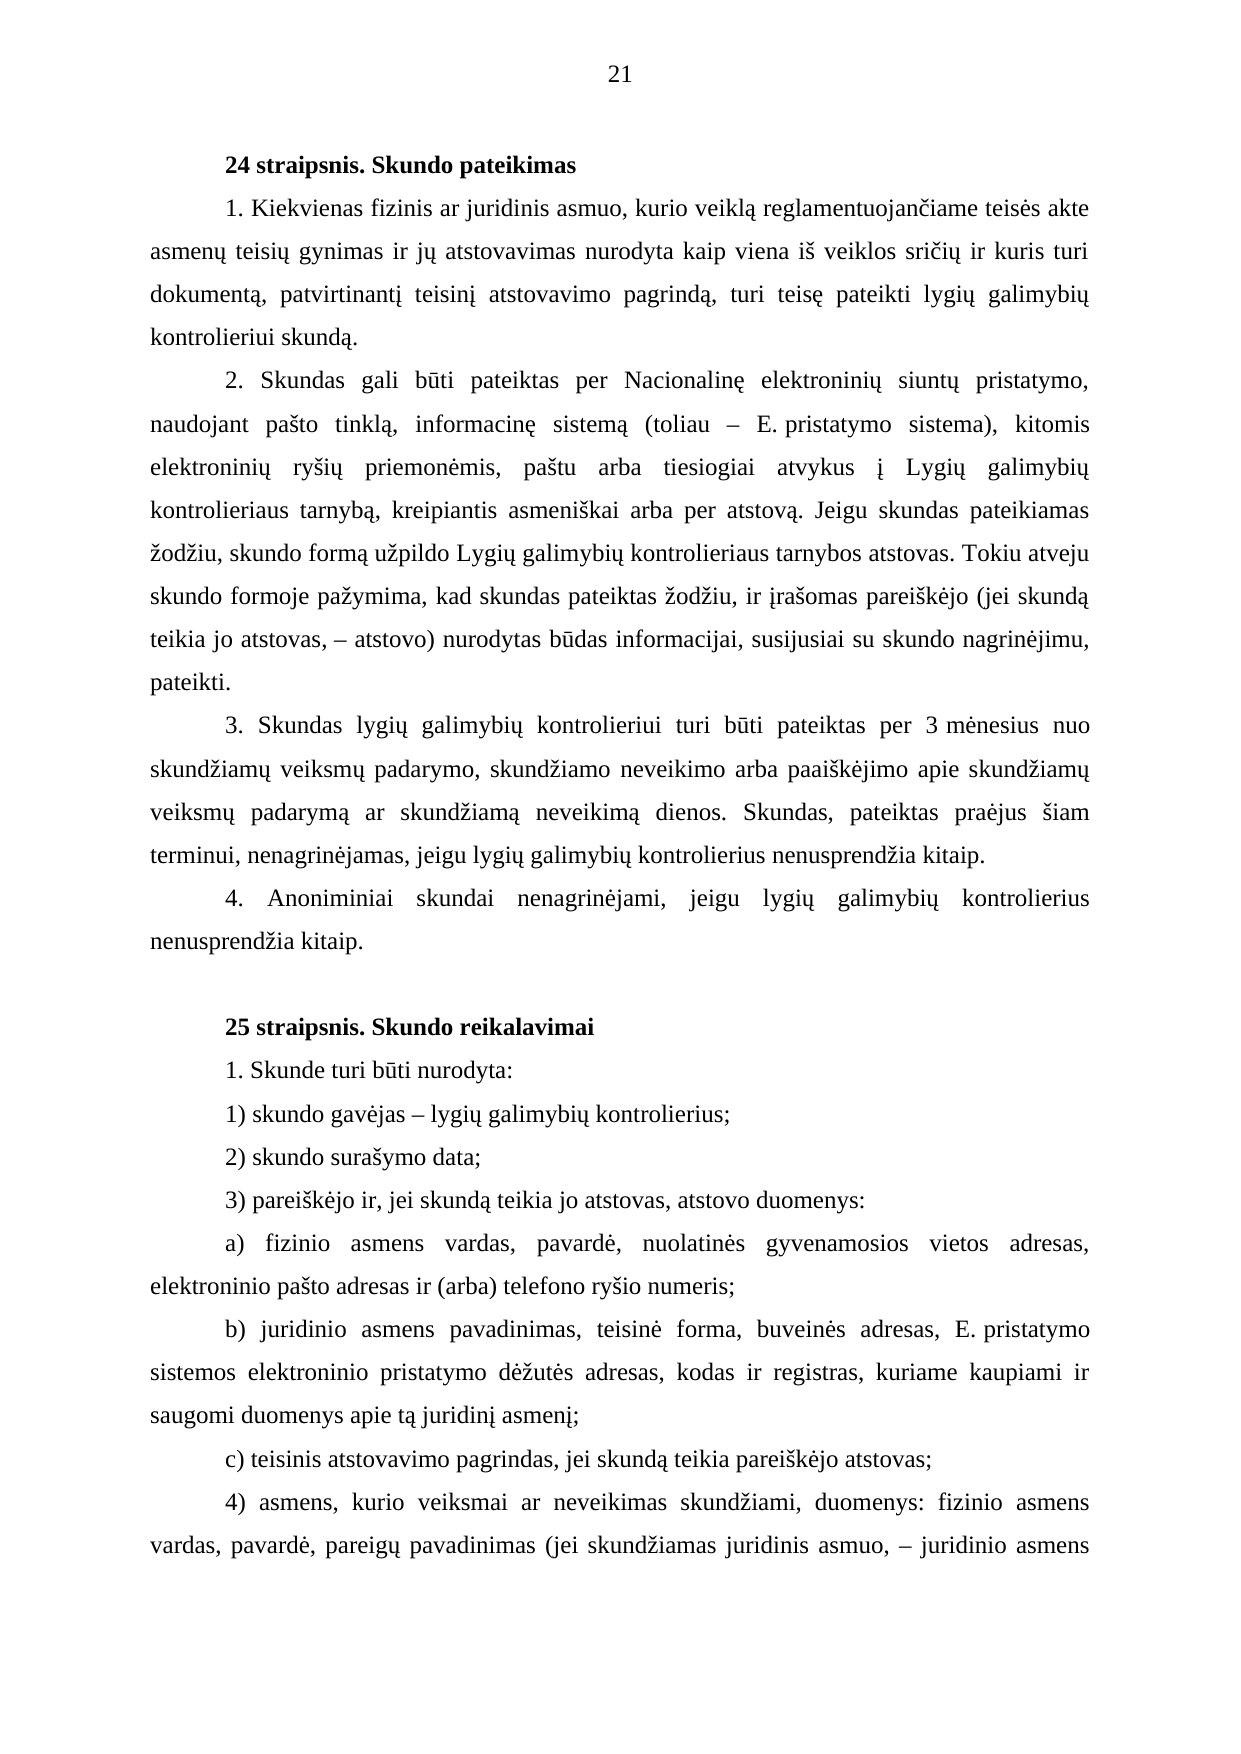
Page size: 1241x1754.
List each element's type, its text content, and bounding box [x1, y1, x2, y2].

text b) juridinio asmens pavadinimas, teisinė forma, buveinės adresas, E. pristatymo sistemos elektroninio pristatymo dėžutės adresas, kodas ir registras, kuriame kaupiami ir saugomi duomenys apie tą juridinį asmenį; [150, 1314, 1090, 1429]
text 1) skundo gavėjas – lygių galimybių kontrolierius; [150, 1099, 1090, 1127]
text 4. Anoniminiai skundai nenagrinėjami, jeigu lygių galimybių kontrolierius nenusprendžia kitaip. [150, 883, 1090, 955]
text 2. Skundas gali būti pateiktas per Nacionalinę elektroninių siuntų pristatymo, naudojant pašto tinklą, informacinę sistemą (toliau – E. pristatymo sistema), kitomis elektroninių ryšių priemonėmis, paštu arba tiesiogiai atvykus į Lygių galimybių kontrolieriaus tarnybą, kreipiantis asmeniškai arba per atstovą. Jeigu skundas pateikiamas žodžiu, skundo formą užpildo Lygių galimybių kontrolieriaus tarnybos atstovas. Tokiu atveju skundo formoje pažymima, kad skundas pateiktas žodžiu, ir įrašomas pareiškėjo (jei skundą teikia jo atstovas, – atstovo) nurodytas būdas informacijai, susijusiai su skundo nagrinėjimu, pateikti. [150, 366, 1090, 696]
text 25 straipsnis. Skundo reikalavimai [150, 1012, 1090, 1041]
text c) teisinis atstovavimo pagrindas, jei skundą teikia pareiškėjo atstovas; [150, 1444, 1090, 1472]
text 3) pareiškėjo ir, jei skundą teikia jo atstovas, atstovo duomenys: [150, 1185, 1090, 1214]
text 2) skundo surašymo data; [150, 1142, 1090, 1171]
text 1. Skunde turi būti nurodyta: [150, 1056, 1090, 1084]
text 24 straipsnis. Skundo pateikimas [150, 150, 1090, 179]
text 4) asmens, kurio veiksmai ar neveikimas skundžiami, duomenys: fizinio asmens vardas, pavardė, pareigų pavadinimas (jei skundžiamas juridinis asmuo, – juridinio asmens [150, 1487, 1090, 1559]
text 1. Kiekvienas fizinis ar juridinis asmuo, kurio veiklą reglamentuojančiame teisės akte asmenų teisių gynimas ir jų atstovavimas nurodyta kaip viena iš veiklos sričių ir kuris turi dokumentą, patvirtinantį teisinį atstovavimo pagrindą, turi teisę pateikti lygių galimybių kontrolieriui skundą. [150, 193, 1090, 351]
text 3. Skundas lygių galimybių kontrolieriui turi būti pateiktas per 3 mėnesius nuo skundžiamų veiksmų padarymo, skundžiamo neveikimo arba paaiškėjimo apie skundžiamų veiksmų padarymą ar skundžiamą neveikimą dienos. Skundas, pateiktas praėjus šiam terminui, nenagrinėjamas, jeigu lygių galimybių kontrolierius nenusprendžia kitaip. [150, 711, 1090, 869]
text a) fizinio asmens vardas, pavardė, nuolatinės gyvenamosios vietos adresas, elektroninio pašto adresas ir (arba) telefono ryšio numeris; [150, 1228, 1090, 1300]
